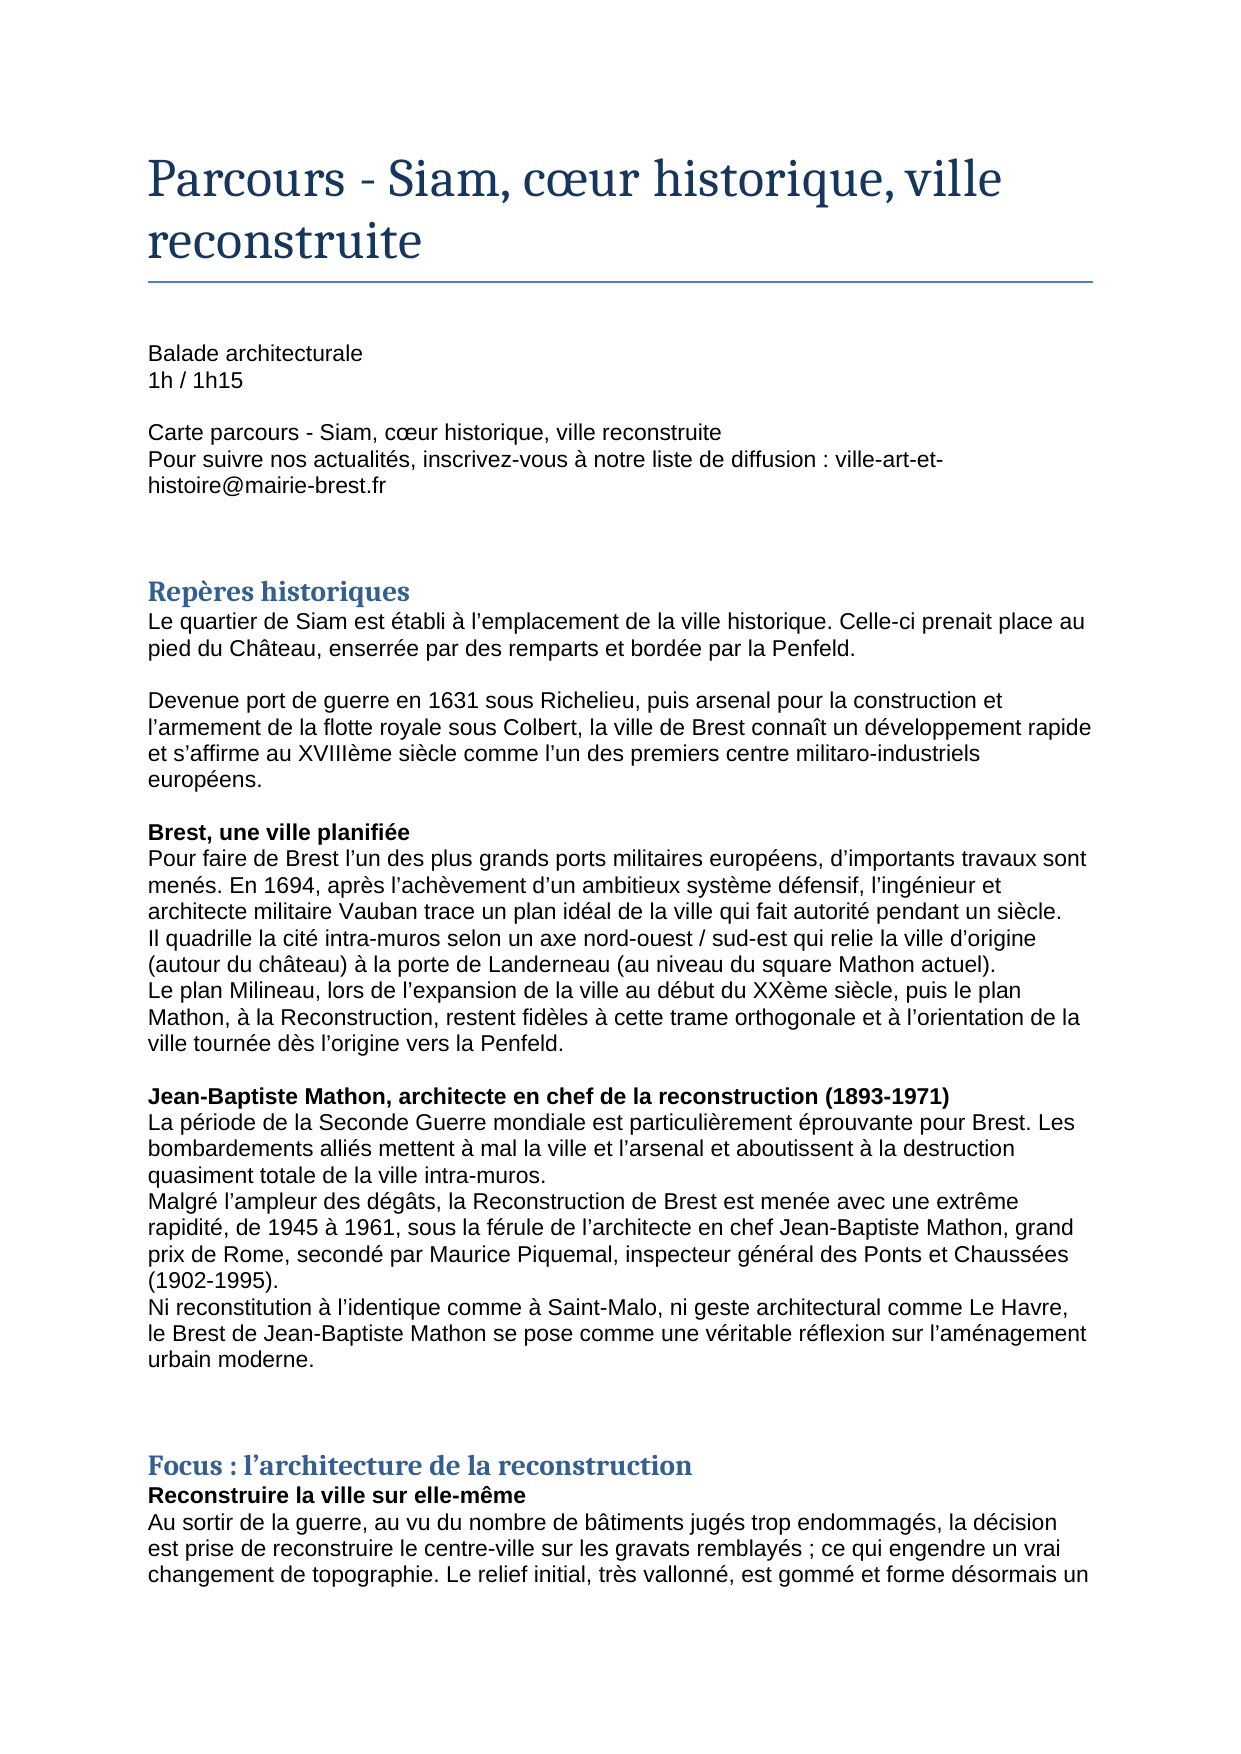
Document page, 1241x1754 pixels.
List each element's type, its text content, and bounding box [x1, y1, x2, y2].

text Pour faire de Brest l’un des plus grands ports militaires européens, d’importants travaux sont menés. En 1694, après l’achèvement d’un ambitieux système défensif, l’ingénieur et architecte militaire Vauban trace un plan idéal de la ville qui fait autorité pendant un siècle. [148, 845, 1093, 924]
subtitle Repères historiques [148, 575, 1093, 608]
subtitle Focus : l’architecture de la reconstruction [148, 1449, 1093, 1482]
text Ni reconstitution à l’identique comme à Saint-Malo, ni geste architectural comme Le Havre, le Brest de Jean-Baptiste Mathon se pose comme une véritable réflexion sur l’aménagement urbain moderne. [148, 1293, 1093, 1372]
text Le quartier de Siam est établi à l’emplacement de la ville historique. Celle-ci prenait place au pied du Château, enserrée par des remparts et bordée par la Penfeld. [148, 608, 1093, 661]
text La période de la Seconde Guerre mondiale est particulièrement éprouvante pour Brest. Les bombardements alliés mettent à mal la ville et l’arsenal et aboutissent à la destruction quasiment totale de la ville intra-muros. [148, 1109, 1093, 1188]
text Parcours - Siam, cœur historique, ville reconstruite [148, 148, 1093, 281]
text Balade architecturale [148, 340, 1093, 367]
text (1902-1995). [148, 1267, 1093, 1293]
text Carte parcours - Siam, cœur historique, ville reconstruite [148, 419, 1093, 446]
text Brest, une ville planifiée [148, 819, 1093, 845]
text Au sortir de la guerre, au vu du nombre de bâtiments jugés trop endommagés, la décision est prise de reconstruire le centre-ville sur les gravats remblayés ; ce qui engendre un vrai changement de topographie. Le relief initial, très vallonné, est gommé et forme désormais un [148, 1509, 1093, 1588]
text Il quadrille la cité intra-muros selon un axe nord-ouest / sud-est qui relie la ville d’origine (autour du château) à la porte de Landerneau (au niveau du square Mathon actuel). [148, 924, 1093, 977]
text Devenue port de guerre en 1631 sous Richelieu, puis arsenal pour la construction et l’armement de la flotte royale sous Colbert, la ville de Brest connaît un développement rapide et s’affirme au XVIIIème siècle comme l’un des premiers centre militaro-industriels européens. [148, 687, 1093, 793]
text 1h / 1h15 [148, 367, 1093, 393]
text Jean-Baptiste Mathon, architecte en chef de la reconstruction (1893-1971) [148, 1083, 1093, 1109]
text Reconstruire la ville sur elle-même [148, 1482, 1093, 1509]
text Pour suivre nos actualités, inscrivez-vous à notre liste de diffusion : ville-art-et-histoire@mairie-brest.fr [148, 446, 1093, 498]
text Le plan Milineau, lors de l’expansion de la ville au début du XXème siècle, puis le plan Mathon, à la Reconstruction, restent fidèles à cette trame orthogonale et à l’orientation de la ville tournée dès l’origine vers la Penfeld. [148, 977, 1093, 1056]
text Malgré l’ampleur des dégâts, la Reconstruction de Brest est menée avec une extrême rapidité, de 1945 à 1961, sous la férule de l’architecte en chef Jean-Baptiste Mathon, grand prix de Rome, secondé par Maurice Piquemal, inspecteur général des Ponts et Chaussées [148, 1188, 1093, 1267]
